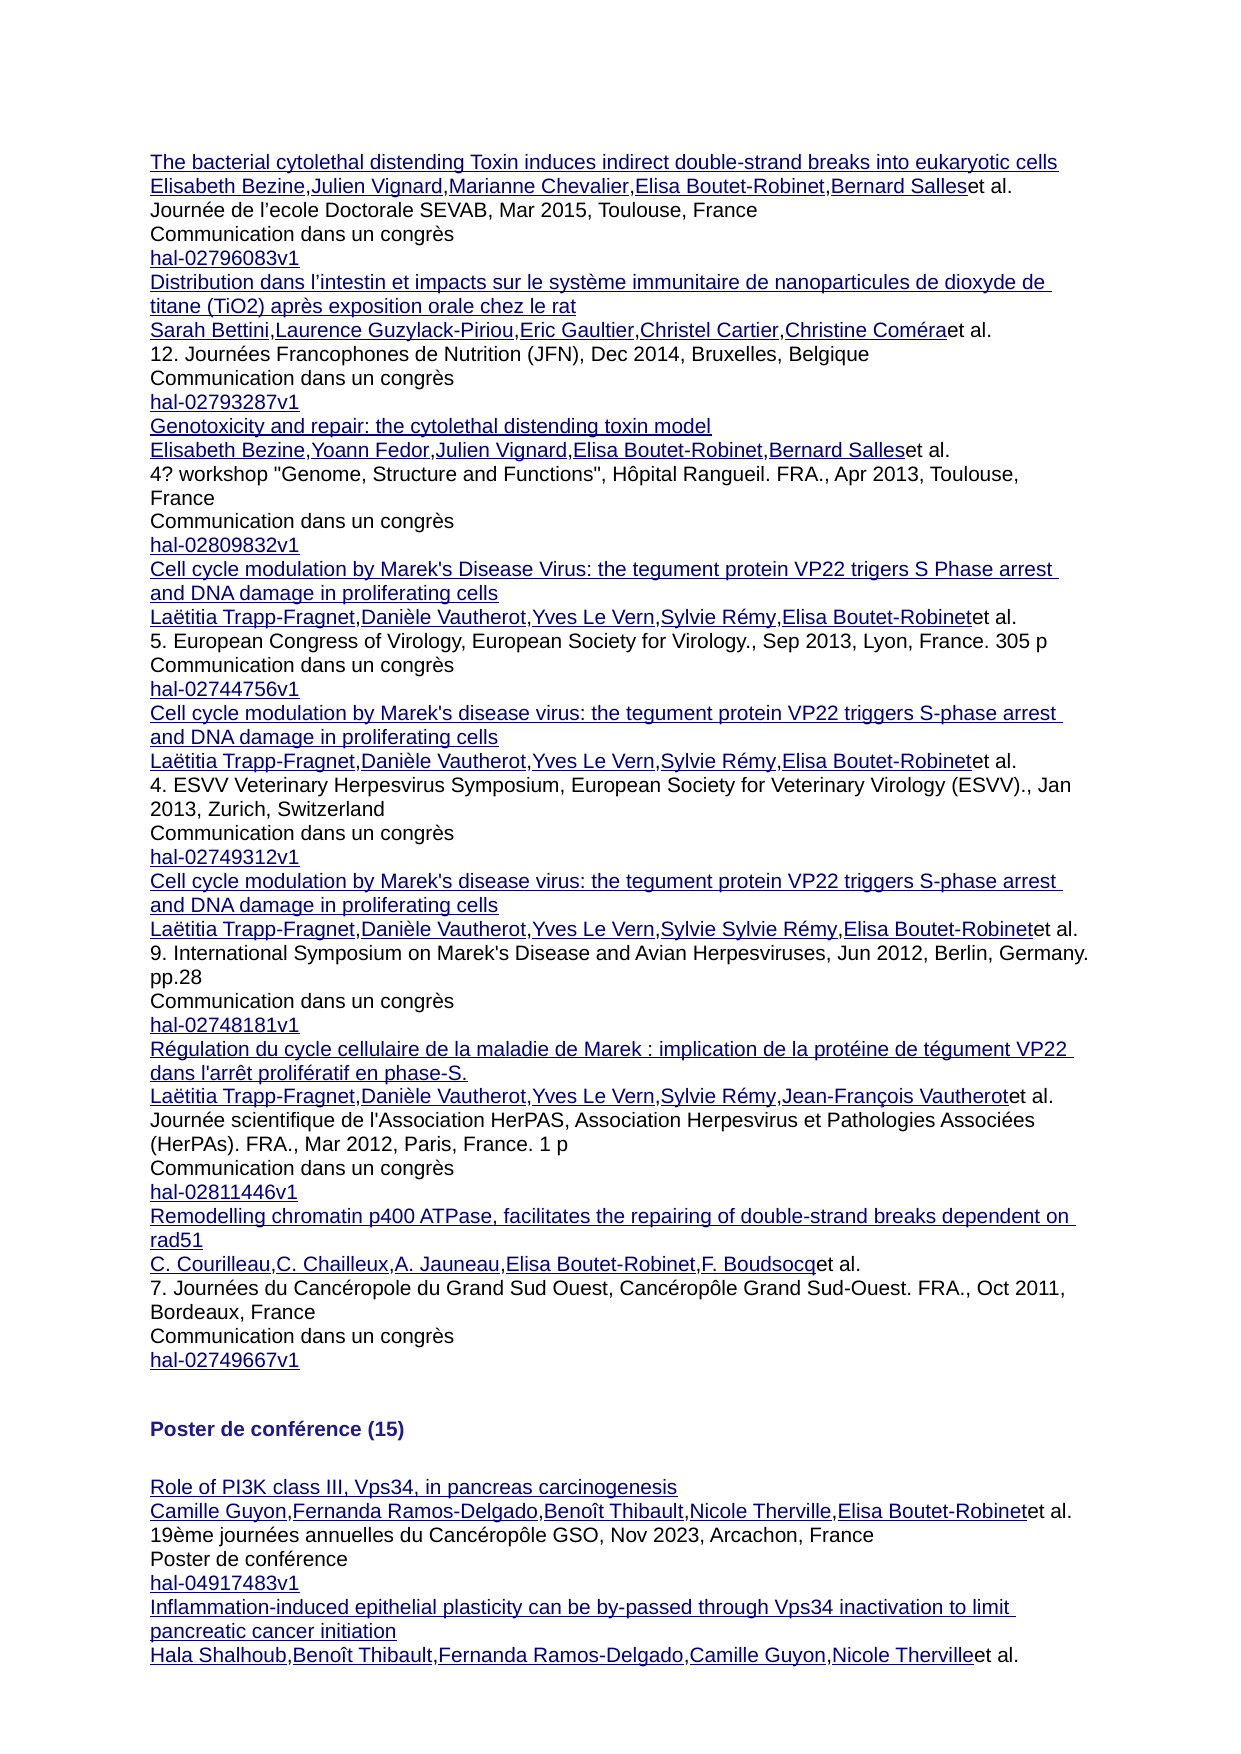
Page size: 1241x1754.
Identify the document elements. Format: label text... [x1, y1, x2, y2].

table_cell Genotoxicity and repair: the cytolethal distending toxin model Elisabeth Bezine,Yoann Fedor,Julien Vignard,Elisa Boutet-Robinet,Bernard Salleset al. 4? workshop "Genome, Structure and Functions", Hôpital Rangueil. FRA., Apr 2013, Toulouse, France Communication dans un congrès hal-02809832v1 [150, 414, 1090, 557]
table_cell Distribution dans l’intestin et impacts sur le système immunitaire de nanoparticules de dioxyde de titane (TiO2) après exposition orale chez le rat Sarah Bettini,Laurence Guzylack-Piriou,Eric Gaultier,Christel Cartier,Christine Coméraet al. 12. Journées Francophones de Nutrition (JFN), Dec 2014, Bruxelles, Belgique Communication dans un congrès hal-02793287v1 [150, 270, 1090, 413]
table_cell Cell cycle modulation by Marek's disease virus: the tegument protein VP22 triggers S-phase arrest and DNA damage in proliferating cells Laëtitia Trapp-Fragnet,Danièle Vautherot,Yves Le Vern,Sylvie Sylvie Rémy,Elisa Boutet-Robinetet al. 9. International Symposium on Marek's Disease and Avian Herpesviruses, Jun 2012, Berlin, Germany. pp.28 Communication dans un congrès hal-02748181v1 [150, 869, 1090, 1036]
table_cell Remodelling chromatin p400 ATPase, facilitates the repairing of double-strand breaks dependent on rad51 C. Courilleau,C. Chailleux,A. Jauneau,Elisa Boutet-Robinet,F. Boudsocqet al. 7. Journées du Cancéropole du Grand Sud Ouest, Cancéropôle Grand Sud-Ouest. FRA., Oct 2011, Bordeaux, France Communication dans un congrès hal-02749667v1 [150, 1204, 1090, 1372]
table_cell The bacterial cytolethal distending Toxin induces indirect double-strand breaks into eukaryotic cells Elisabeth Bezine,Julien Vignard,Marianne Chevalier,Elisa Boutet-Robinet,Bernard Salleset al. Journée de l’ecole Doctorale SEVAB, Mar 2015, Toulouse, France Communication dans un congrès hal-02796083v1 [150, 150, 1090, 270]
table_cell Inflammation-induced epithelial plasticity can be by-passed through Vps34 inactivation to limit pancreatic cancer initiation Hala Shalhoub,Benoît Thibault,Fernanda Ramos-Delgado,Camille Guyon,Nicole Thervilleet al. [150, 1595, 1090, 1667]
table_cell Cell cycle modulation by Marek's Disease Virus: the tegument protein VP22 trigers S Phase arrest and DNA damage in proliferating cells Laëtitia Trapp-Fragnet,Danièle Vautherot,Yves Le Vern,Sylvie Rémy,Elisa Boutet-Robinetet al. 5. European Congress of Virology, European Society for Virology., Sep 2013, Lyon, France. 305 p Communication dans un congrès hal-02744756v1 [150, 557, 1090, 701]
table_cell Cell cycle modulation by Marek's disease virus: the tegument protein VP22 triggers S-phase arrest and DNA damage in proliferating cells Laëtitia Trapp-Fragnet,Danièle Vautherot,Yves Le Vern,Sylvie Rémy,Elisa Boutet-Robinetet al. 4. ESVV Veterinary Herpesvirus Symposium, European Society for Veterinary Virology (ESVV)., Jan 2013, Zurich, Switzerland Communication dans un congrès hal-02749312v1 [150, 701, 1090, 869]
subtitle Poster de conférence (15) [150, 1417, 1090, 1441]
table_header Role of PI3K class III, Vps34, in pancreas carcinogenesis Camille Guyon,Fernanda Ramos-Delgado,Benoît Thibault,Nicole Therville,Elisa Boutet-Robinetet al. 19ème journées annuelles du Cancéropôle GSO, Nov 2023, Arcachon, France Poster de conférence hal-04917483v1 [150, 1475, 1090, 1595]
table_cell Régulation du cycle cellulaire de la maladie de Marek : implication de la protéine de tégument VP22 dans l'arrêt prolifératif en phase-S. Laëtitia Trapp-Fragnet,Danièle Vautherot,Yves Le Vern,Sylvie Rémy,Jean-François Vautherotet al. Journée scientifique de l'Association HerPAS, Association Herpesvirus et Pathologies Associées (HerPAs). FRA., Mar 2012, Paris, France. 1 p Communication dans un congrès hal-02811446v1 [150, 1036, 1090, 1204]
